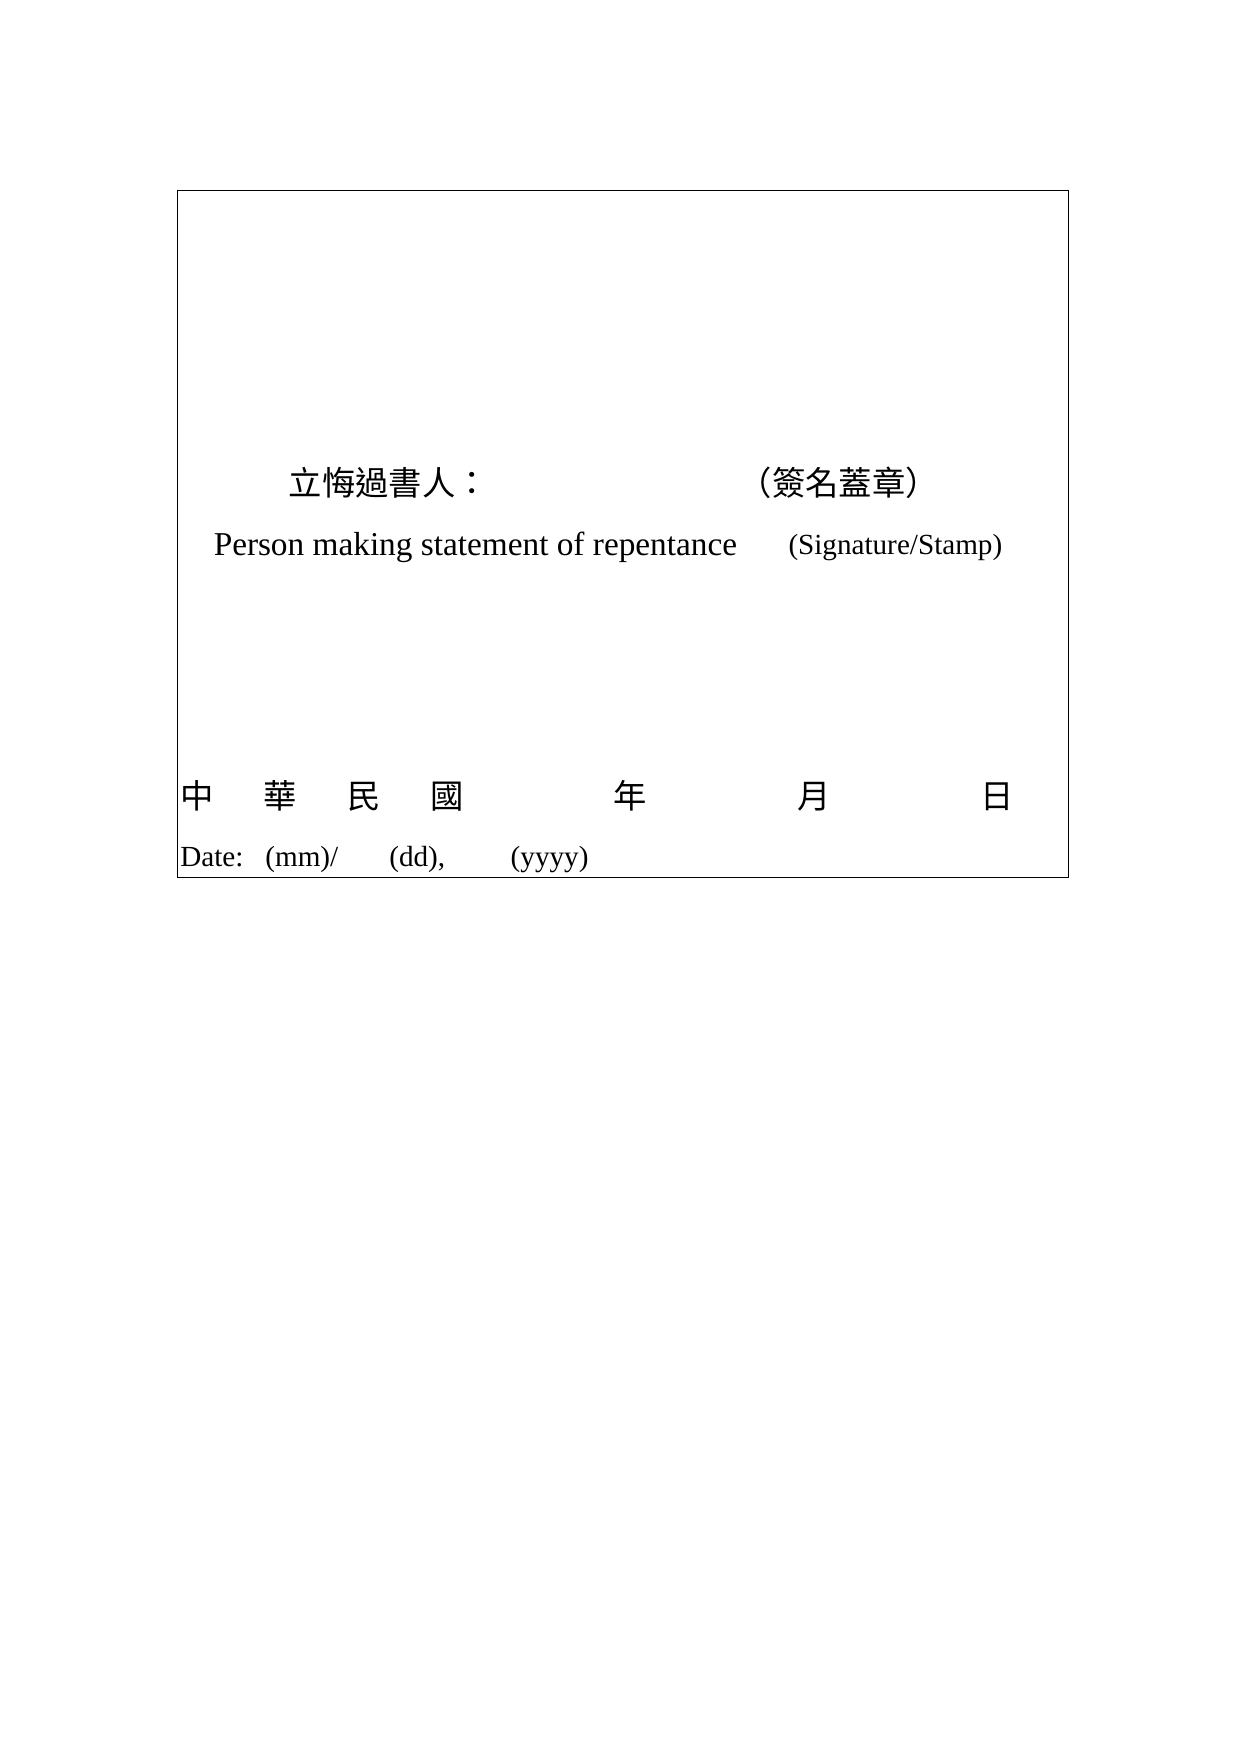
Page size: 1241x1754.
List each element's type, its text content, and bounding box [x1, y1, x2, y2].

table_header 立悔過書人： （簽名蓋章） Person making statement of repentance (Signature/Stamp) 中 華 民 國 年 月 日 Date: (mm)/ (dd), (yyyy) [178, 191, 1068, 877]
